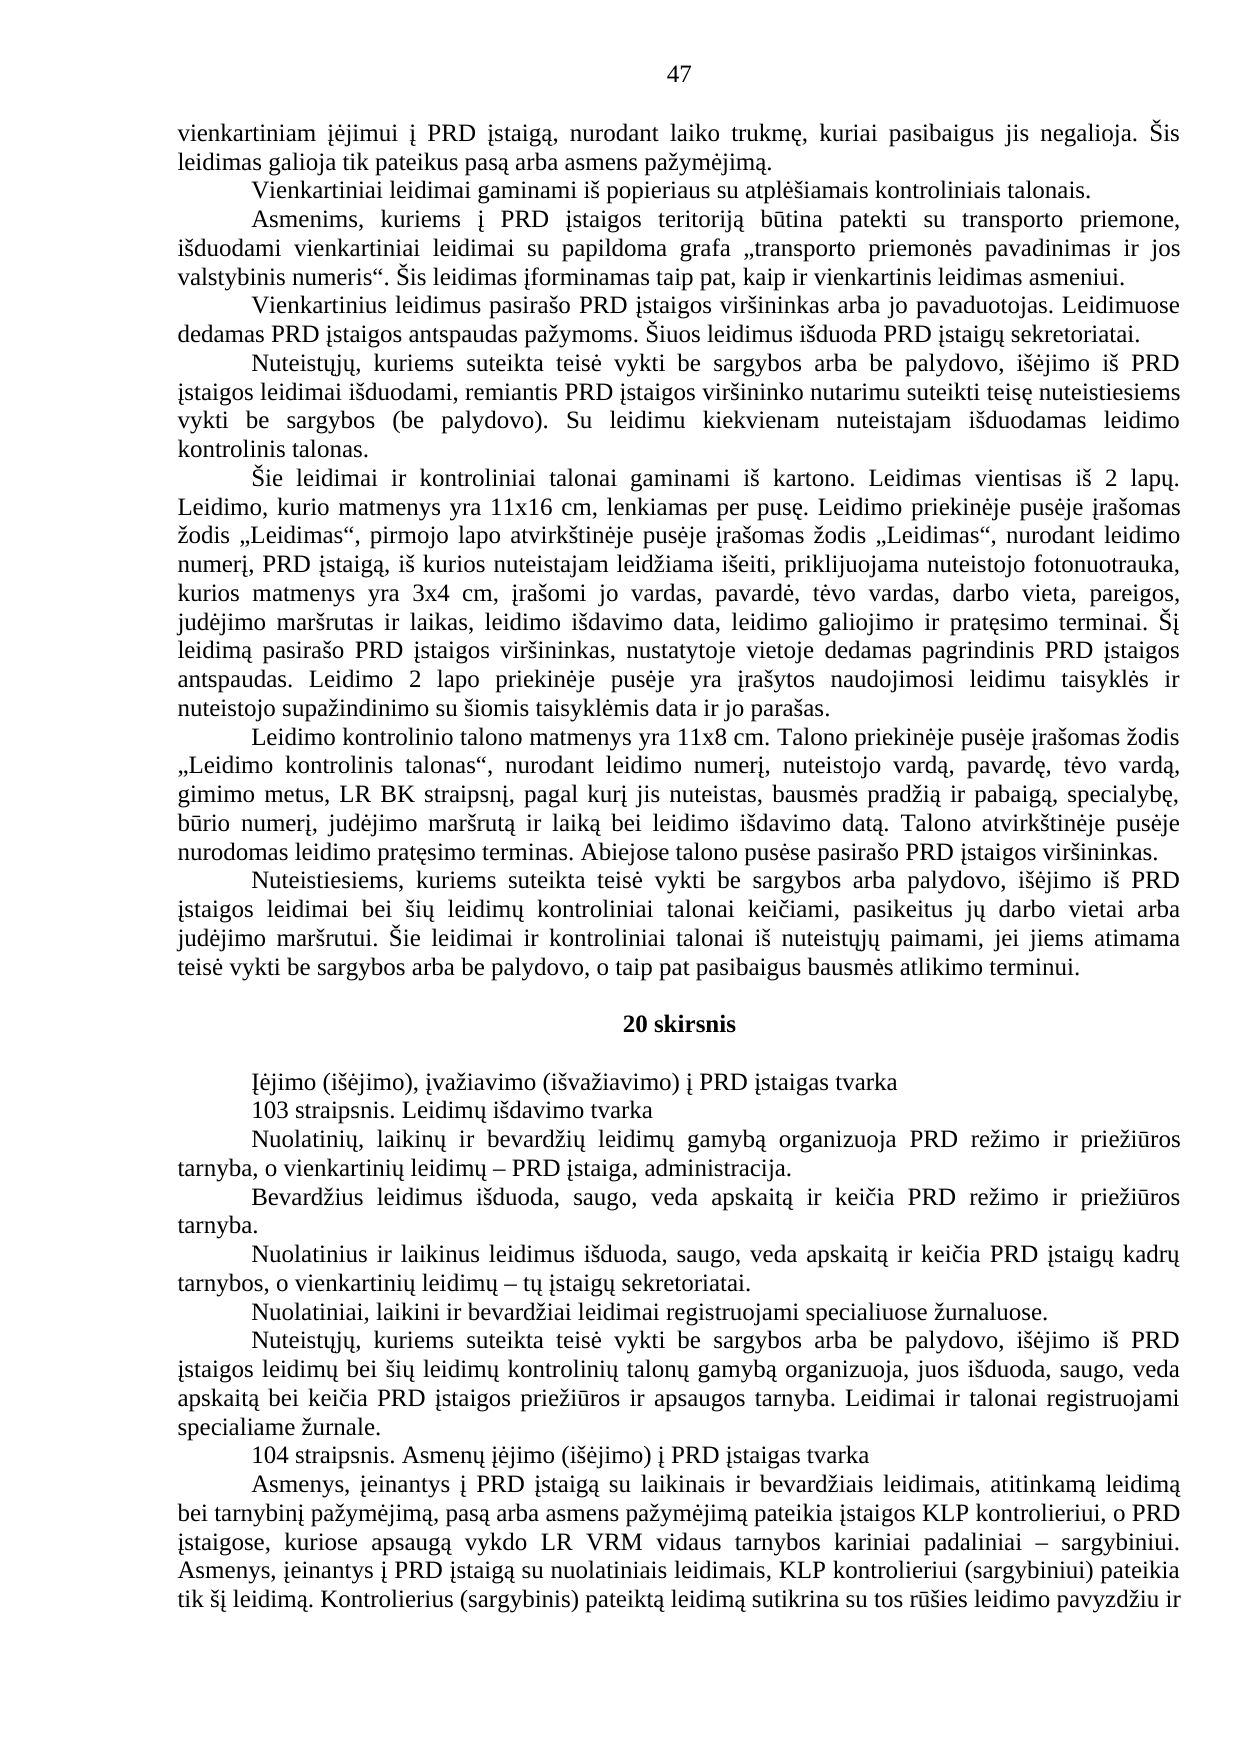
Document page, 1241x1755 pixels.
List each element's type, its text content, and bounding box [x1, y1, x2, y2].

text Leidimo kontrolinio talono matmenys yra 11x8 cm. Talono priekinėje pusėje įrašomas žodis „Leidimo kontrolinis talonas“, nurodant leidimo numerį, nuteistojo vardą, pavardę, tėvo vardą, gimimo metus, LR BK straipsnį, pagal kurį jis nuteistas, bausmės pradžią ir pabaigą, specialybę, būrio numerį, judėjimo maršrutą ir laiką bei leidimo išdavimo datą. Talono atvirkštinėje pusėje nurodomas leidimo pratęsimo terminas. Abiejose talono pusėse pasirašo PRD įstaigos viršininkas. [177, 722, 1181, 866]
text 20 skirsnis [177, 1009, 1181, 1038]
text Nuteistiesiems, kuriems suteikta teisė vykti be sargybos arba palydovo, išėjimo iš PRD įstaigos leidimai bei šių leidimų kontroliniai talonai keičiami, pasikeitus jų darbo vietai arba judėjimo maršrutui. Šie leidimai ir kontroliniai talonai iš nuteistųjų paimami, jei jiems atimama teisė vykti be sargybos arba be palydovo, o taip pat pasibaigus bausmės atlikimo terminui. [177, 866, 1181, 981]
text Nuolatinius ir laikinus leidimus išduoda, saugo, veda apskaitą ir keičia PRD įstaigų kadrų tarnybos, o vienkartinių leidimų – tų įstaigų sekretoriatai. [177, 1239, 1181, 1297]
text Nuolatiniai, laikini ir bevardžiai leidimai registruojami specialiuose žurnaluose. [177, 1297, 1181, 1326]
text 103 straipsnis. Leidimų išdavimo tvarka [177, 1096, 1181, 1124]
text Asmenys, įeinantys į PRD įstaigą su laikinais ir bevardžiais leidimais, atitinkamą leidimą bei tarnybinį pažymėjimą, pasą arba asmens pažymėjimą pateikia įstaigos KLP kontrolieriui, o PRD įstaigose, kuriose apsaugą vykdo LR VRM vidaus tarnybos kariniai padaliniai – sargybiniui. Asmenys, įeinantys į PRD įstaigą su nuolatiniais leidimais, KLP kontrolieriui (sargybiniui) pateikia tik šį leidimą. Kontrolierius (sargybinis) pateiktą leidimą sutikrina su tos rūšies leidimo pavyzdžiu ir [177, 1469, 1181, 1613]
text Įėjimo (išėjimo), įvažiavimo (išvažiavimo) į PRD įstaigas tvarka [177, 1067, 1181, 1096]
text Asmenims, kuriems į PRD įstaigos teritoriją būtina patekti su transporto priemone, išduodami vienkartiniai leidimai su papildoma grafa „transporto priemonės pavadinimas ir jos valstybinis numeris“. Šis leidimas įforminamas taip pat, kaip ir vienkartinis leidimas asmeniui. [177, 204, 1181, 291]
text vienkartiniam įėjimui į PRD įstaigą, nurodant laiko trukmę, kuriai pasibaigus jis negalioja. Šis leidimas galioja tik pateikus pasą arba asmens pažymėjimą. [177, 118, 1181, 176]
text Vienkartinius leidimus pasirašo PRD įstaigos viršininkas arba jo pavaduotojas. Leidimuose dedamas PRD įstaigos antspaudas pažymoms. Šiuos leidimus išduoda PRD įstaigų sekretoriatai. [177, 291, 1181, 348]
text Nuolatinių, laikinų ir bevardžių leidimų gamybą organizuoja PRD režimo ir priežiūros tarnyba, o vienkartinių leidimų – PRD įstaiga, administracija. [177, 1124, 1181, 1182]
text Šie leidimai ir kontroliniai talonai gaminami iš kartono. Leidimas vientisas iš 2 lapų. Leidimo, kurio matmenys yra 11x16 cm, lenkiamas per pusę. Leidimo priekinėje pusėje įrašomas žodis „Leidimas“, pirmojo lapo atvirkštinėje pusėje įrašomas žodis „Leidimas“, nurodant leidimo numerį, PRD įstaigą, iš kurios nuteistajam leidžiama išeiti, priklijuojama nuteistojo fotonuotrauka, kurios matmenys yra 3x4 cm, įrašomi jo vardas, pavardė, tėvo vardas, darbo vieta, pareigos, judėjimo maršrutas ir laikas, leidimo išdavimo data, leidimo galiojimo ir pratęsimo terminai. Šį leidimą pasirašo PRD įstaigos viršininkas, nustatytoje vietoje dedamas pagrindinis PRD įstaigos antspaudas. Leidimo 2 lapo priekinėje pusėje yra įrašytos naudojimosi leidimu taisyklės ir nuteistojo supažindinimo su šiomis taisyklėmis data ir jo parašas. [177, 463, 1181, 722]
text 104 straipsnis. Asmenų įėjimo (išėjimo) į PRD įstaigas tvarka [177, 1441, 1181, 1469]
text Nuteistųjų, kuriems suteikta teisė vykti be sargybos arba be palydovo, išėjimo iš PRD įstaigos leidimų bei šių leidimų kontrolinių talonų gamybą organizuoja, juos išduoda, saugo, veda apskaitą bei keičia PRD įstaigos priežiūros ir apsaugos tarnyba. Leidimai ir talonai registruojami specialiame žurnale. [177, 1326, 1181, 1441]
text Bevardžius leidimus išduoda, saugo, veda apskaitą ir keičia PRD režimo ir priežiūros tarnyba. [177, 1182, 1181, 1239]
text Nuteistųjų, kuriems suteikta teisė vykti be sargybos arba be palydovo, išėjimo iš PRD įstaigos leidimai išduodami, remiantis PRD įstaigos viršininko nutarimu suteikti teisę nuteistiesiems vykti be sargybos (be palydovo). Su leidimu kiekvienam nuteistajam išduodamas leidimo kontrolinis talonas. [177, 348, 1181, 463]
text Vienkartiniai leidimai gaminami iš popieriaus su atplėšiamais kontroliniais talonais. [177, 176, 1181, 204]
